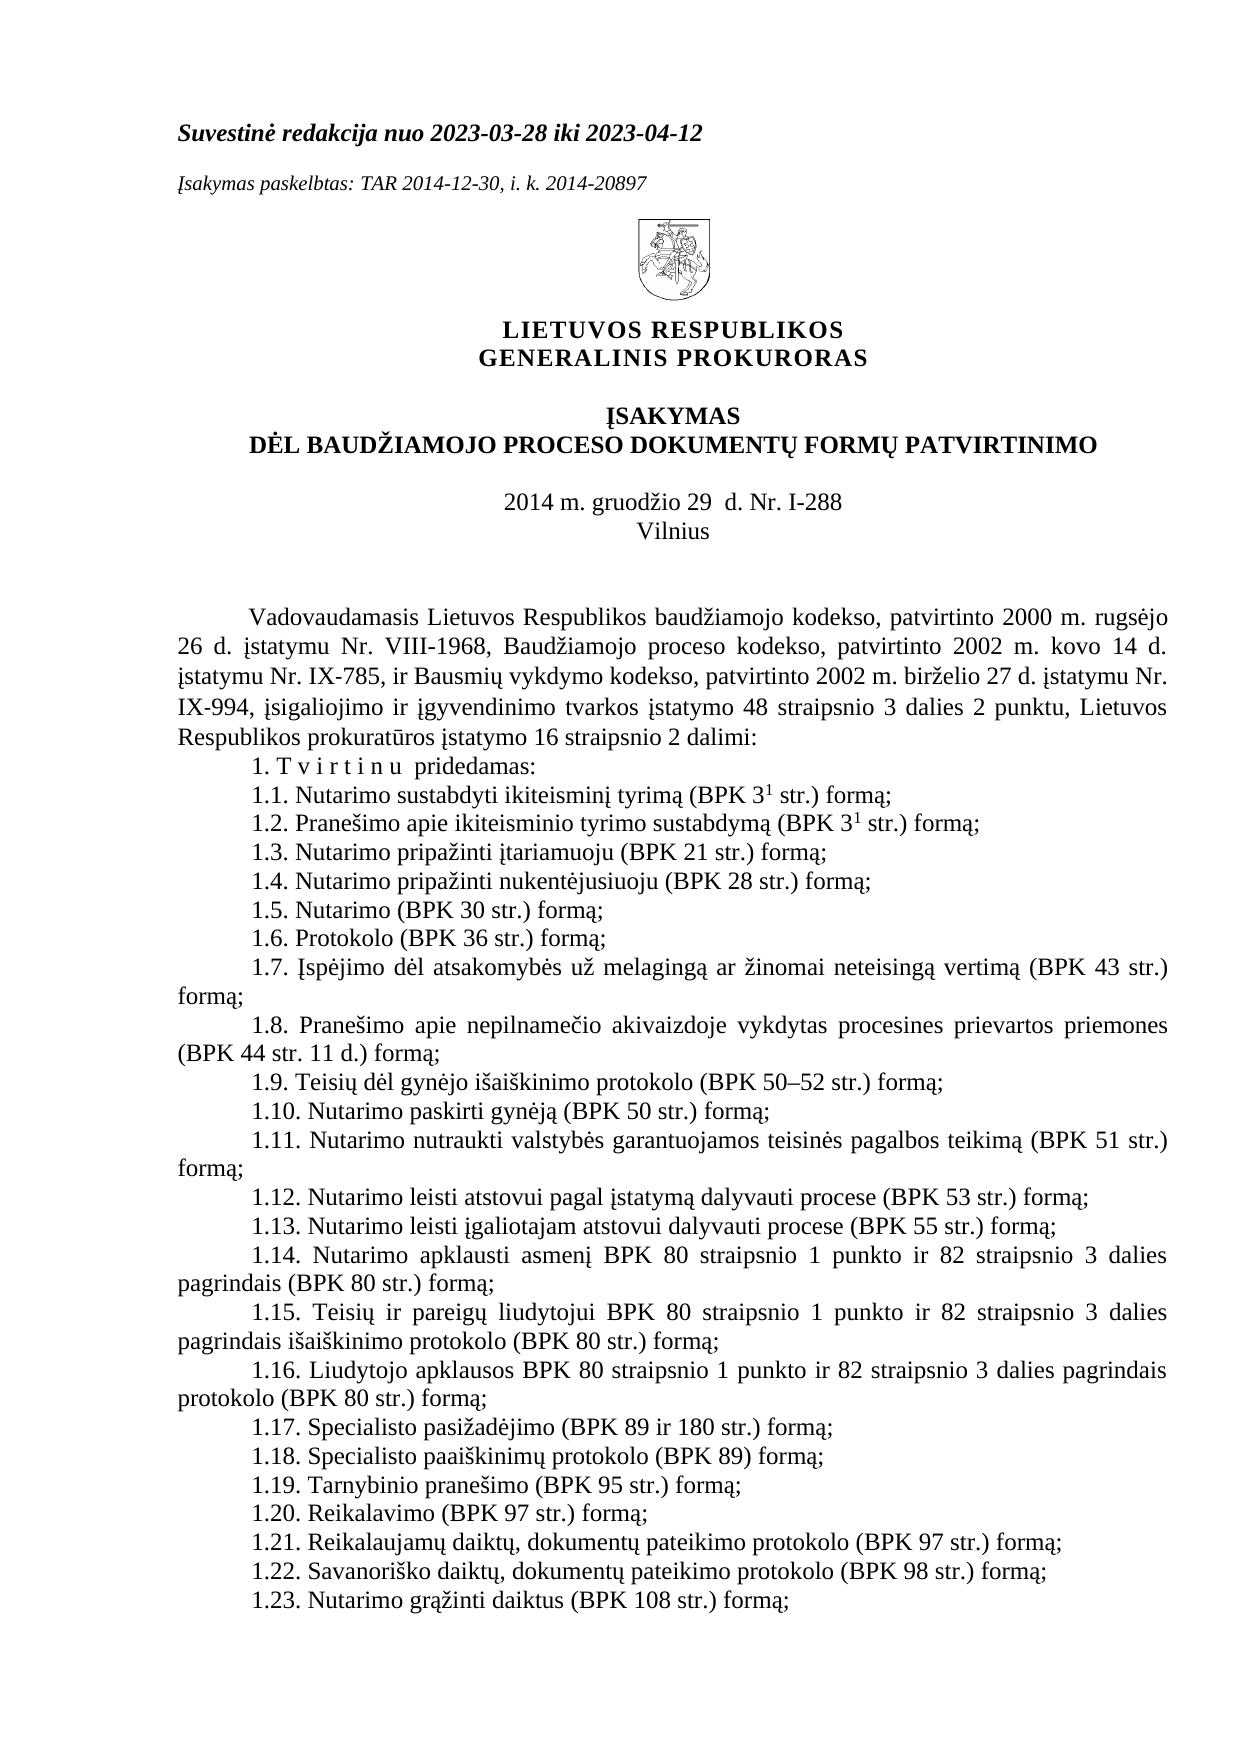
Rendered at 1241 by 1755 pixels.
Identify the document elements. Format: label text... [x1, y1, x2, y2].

text 1.13. Nutarimo leisti įgaliotajam atstovui dalyvauti procese (BPK 55 str.) formą; [177, 1211, 1169, 1240]
text Įsakymas paskelbtas: TAR 2014-12-30, i. k. 2014-20897 [177, 171, 1169, 195]
text 1. T v i r t i n u pridedamas: [251, 751, 1169, 780]
text 1.5. Nutarimo (BPK 30 str.) formą; [177, 895, 1169, 923]
text 1.15. Teisių ir pareigų liudytojui BPK 80 straipsnio 1 punkto ir 82 straipsnio 3 dalies pagrindais išaiškinimo protokolo (BPK 80 str.) formą; [177, 1297, 1169, 1355]
text 1.20. Reikalavimo (BPK 97 str.) formą; [177, 1498, 1169, 1527]
text Vadovaudamasis Lietuvos Respublikos baudžiamojo kodekso, patvirtinto 2000 m. rugsėjo 26 d. įstatymu Nr. VIII-1968, Baudžiamojo proceso kodekso, patvirtinto 2002 m. kovo 14 d. įstatymu Nr. IX‑785, ir Bausmių vykdymo kodekso, patvirtinto 2002 m. birželio 27 d. įstatymu Nr. IX‑994, įsigaliojimo ir įgyvendinimo tvarkos įstatymo 48 straipsnio 3 dalies 2 punktu, Lietuvos Respublikos prokuratūros įstatymo 16 straipsnio 2 dalimi: [177, 602, 1169, 751]
text 1.19. Tarnybinio pranešimo (BPK 95 str.) formą; [177, 1470, 1169, 1498]
text 1.9. Teisių dėl gynėjo išaiškinimo protokolo (BPK 50–52 str.) formą; [177, 1067, 1169, 1096]
text GENERALINIS PROKURORAS [177, 343, 1169, 372]
text 1.17. Specialisto pasižadėjimo (BPK 89 ir 180 str.) formą; [177, 1412, 1169, 1441]
text 1.1. Nutarimo sustabdyti ikiteisminį tyrimą (BPK 31 str.) formą; [177, 780, 1169, 808]
text 1.11. Nutarimo nutraukti valstybės garantuojamos teisinės pagalbos teikimą (BPK 51 str.) formą; [177, 1125, 1169, 1182]
text įsakymas [177, 401, 1169, 430]
text 1.6. Protokolo (BPK 36 str.) formą; [177, 923, 1169, 952]
text LIETUVOS RESPUBLIKOS [177, 315, 1169, 343]
text Suvestinė redakcija nuo 2023-03-28 iki 2023-04-12 [177, 118, 1169, 147]
text 1.16. Liudytojo apklausos BPK 80 straipsnio 1 punkto ir 82 straipsnio 3 dalies pagrindais protokolo (BPK 80 str.) formą; [177, 1355, 1169, 1412]
text 1.14. Nutarimo apklausti asmenį BPK 80 straipsnio 1 punkto ir 82 straipsnio 3 dalies pagrindais (BPK 80 str.) formą; [177, 1240, 1169, 1297]
text 1.8. Pranešimo apie nepilnamečio akivaizdoje vykdytas procesines prievartos priemones (BPK 44 str. 11 d.) formą; [177, 1010, 1169, 1067]
text 1.10. Nutarimo paskirti gynėją (BPK 50 str.) formą; [177, 1096, 1169, 1125]
text 1.7. Įspėjimo dėl atsakomybės už melagingą ar žinomai neteisingą vertimą (BPK 43 str.) formą; [177, 952, 1169, 1010]
text 1.3. Nutarimo pripažinti įtariamuoju (BPK 21 str.) formą; [177, 837, 1169, 866]
text 1.12. Nutarimo leisti atstovui pagal įstatymą dalyvauti procese (BPK 53 str.) formą; [177, 1182, 1169, 1211]
text dėl baudžiamojo proceso dokumentų Formų patvirtinimo [208, 430, 1139, 458]
text 1.18. Specialisto paaiškinimų protokolo (BPK 89) formą; [177, 1441, 1169, 1470]
text Vilnius [177, 516, 1169, 545]
text 1.21. Reikalaujamų daiktų, dokumentų pateikimo protokolo (BPK 97 str.) formą; [177, 1527, 1169, 1556]
text 1.22. Savanoriško daiktų, dokumentų pateikimo protokolo (BPK 98 str.) formą; [177, 1556, 1169, 1585]
text 1.23. Nutarimo grąžinti daiktus (BPK 108 str.) formą; [177, 1585, 1169, 1613]
text 1.2. Pranešimo apie ikiteisminio tyrimo sustabdymą (BPK 31 str.) formą; [177, 808, 1169, 837]
text 2014 m. gruodžio 29 d. Nr. I-288 [177, 487, 1169, 516]
text 1.4. Nutarimo pripažinti nukentėjusiuoju (BPK 28 str.) formą; [177, 866, 1169, 895]
